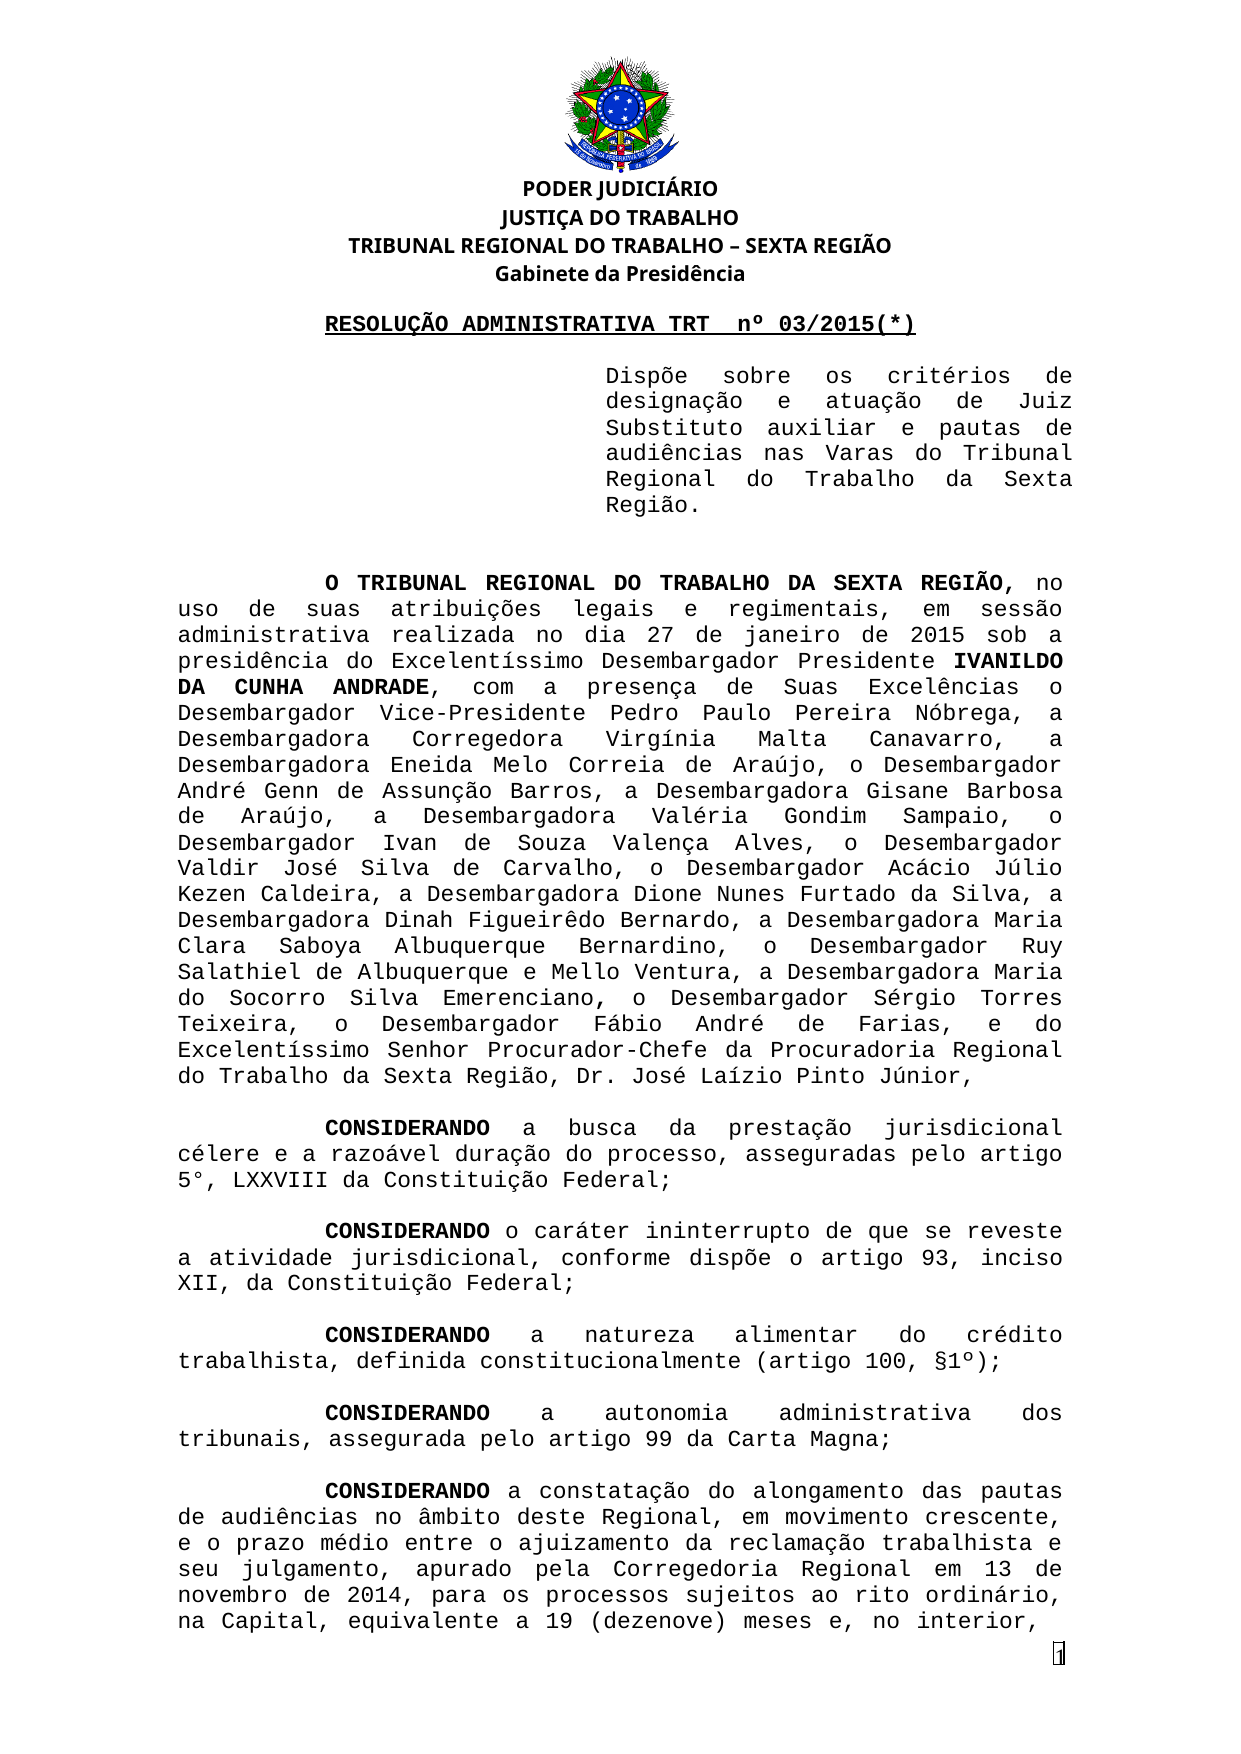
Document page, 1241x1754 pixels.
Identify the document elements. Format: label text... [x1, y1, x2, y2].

picture [558, 53, 682, 175]
text Dispõe sobre os critérios de designação e atuação de Juiz Substituto auxiliar e pautas de audiências nas Varas do Tribunal Regional do Trabalho da Sexta Região. [605, 364, 1073, 519]
text CONSIDERANDO a natureza alimentar do crédito trabalhista, definida constitucionalmente (artigo 100, §1º); [177, 1324, 1063, 1376]
text CONSIDERANDO o caráter ininterrupto de que se reveste a atividade jurisdicional, conforme dispõe o artigo 93, inciso XII, da Constituição Federal; [177, 1220, 1063, 1298]
text CONSIDERANDO a busca da prestação jurisdicional célere e a razoável duração do processo, asseguradas pelo artigo 5°, LXXVIII da Constituição Federal; [177, 1116, 1063, 1194]
text CONSIDERANDO a constatação do alongamento das pautas de audiências no âmbito deste Regional, em movimento crescente, e o prazo médio entre o ajuizamento da reclamação trabalhista e seu julgamento, apurado pela Corregedoria Regional em 13 de novembro de 2014, para os processos sujeitos ao rito ordinário, na Capital, equivalente a 19 (dezenove) meses e, no interior, [177, 1479, 1063, 1635]
text O TRIBUNAL REGIONAL DO TRABALHO DA SEXTA REGIÃO, no uso de suas atribuições legais e regimentais, em sessão administrativa realizada no dia 27 de janeiro de 2015 sob a presidência do Excelentíssimo Desembargador Presidente IVANILDO DA CUNHA ANDRADE, com a presença de Suas Excelências o Desembargador Vice-Presidente Pedro Paulo Pereira Nóbrega, a Desembargadora Corregedora Virgínia Malta Canavarro, a Desembargadora Eneida Melo Correia de Araújo, o Desembargador André Genn de Assunção Barros, a Desembargadora Gisane Barbosa de Araújo, a Desembargadora Valéria Gondim Sampaio, o Desembargador Ivan de Souza Valença Alves, o Desembargador Valdir José Silva de Carvalho, o Desembargador Acácio Júlio Kezen Caldeira, a Desembargadora Dione Nunes Furtado da Silva, a Desembargadora Dinah Figueirêdo Bernardo, a Desembargadora Maria Clara Saboya Albuquerque Bernardino, o Desembargador Ruy Salathiel de Albuquerque e Mello Ventura, a Desembargadora Maria do Socorro Silva Emerenciano, o Desembargador Sérgio Torres Teixeira, o Desembargador Fábio André de Farias, e do Excelentíssimo Senhor Procurador-Chefe da Procuradoria Regional do Trabalho da Sexta Região, Dr. José Laízio Pinto Júnior, [177, 571, 1063, 1090]
text RESOLUÇÃO ADMINISTRATIVA TRT nº 03/2015(*) [177, 312, 1063, 338]
text CONSIDERANDO a autonomia administrativa dos tribunais, assegurada pelo artigo 99 da Carta Magna; [177, 1401, 1063, 1453]
